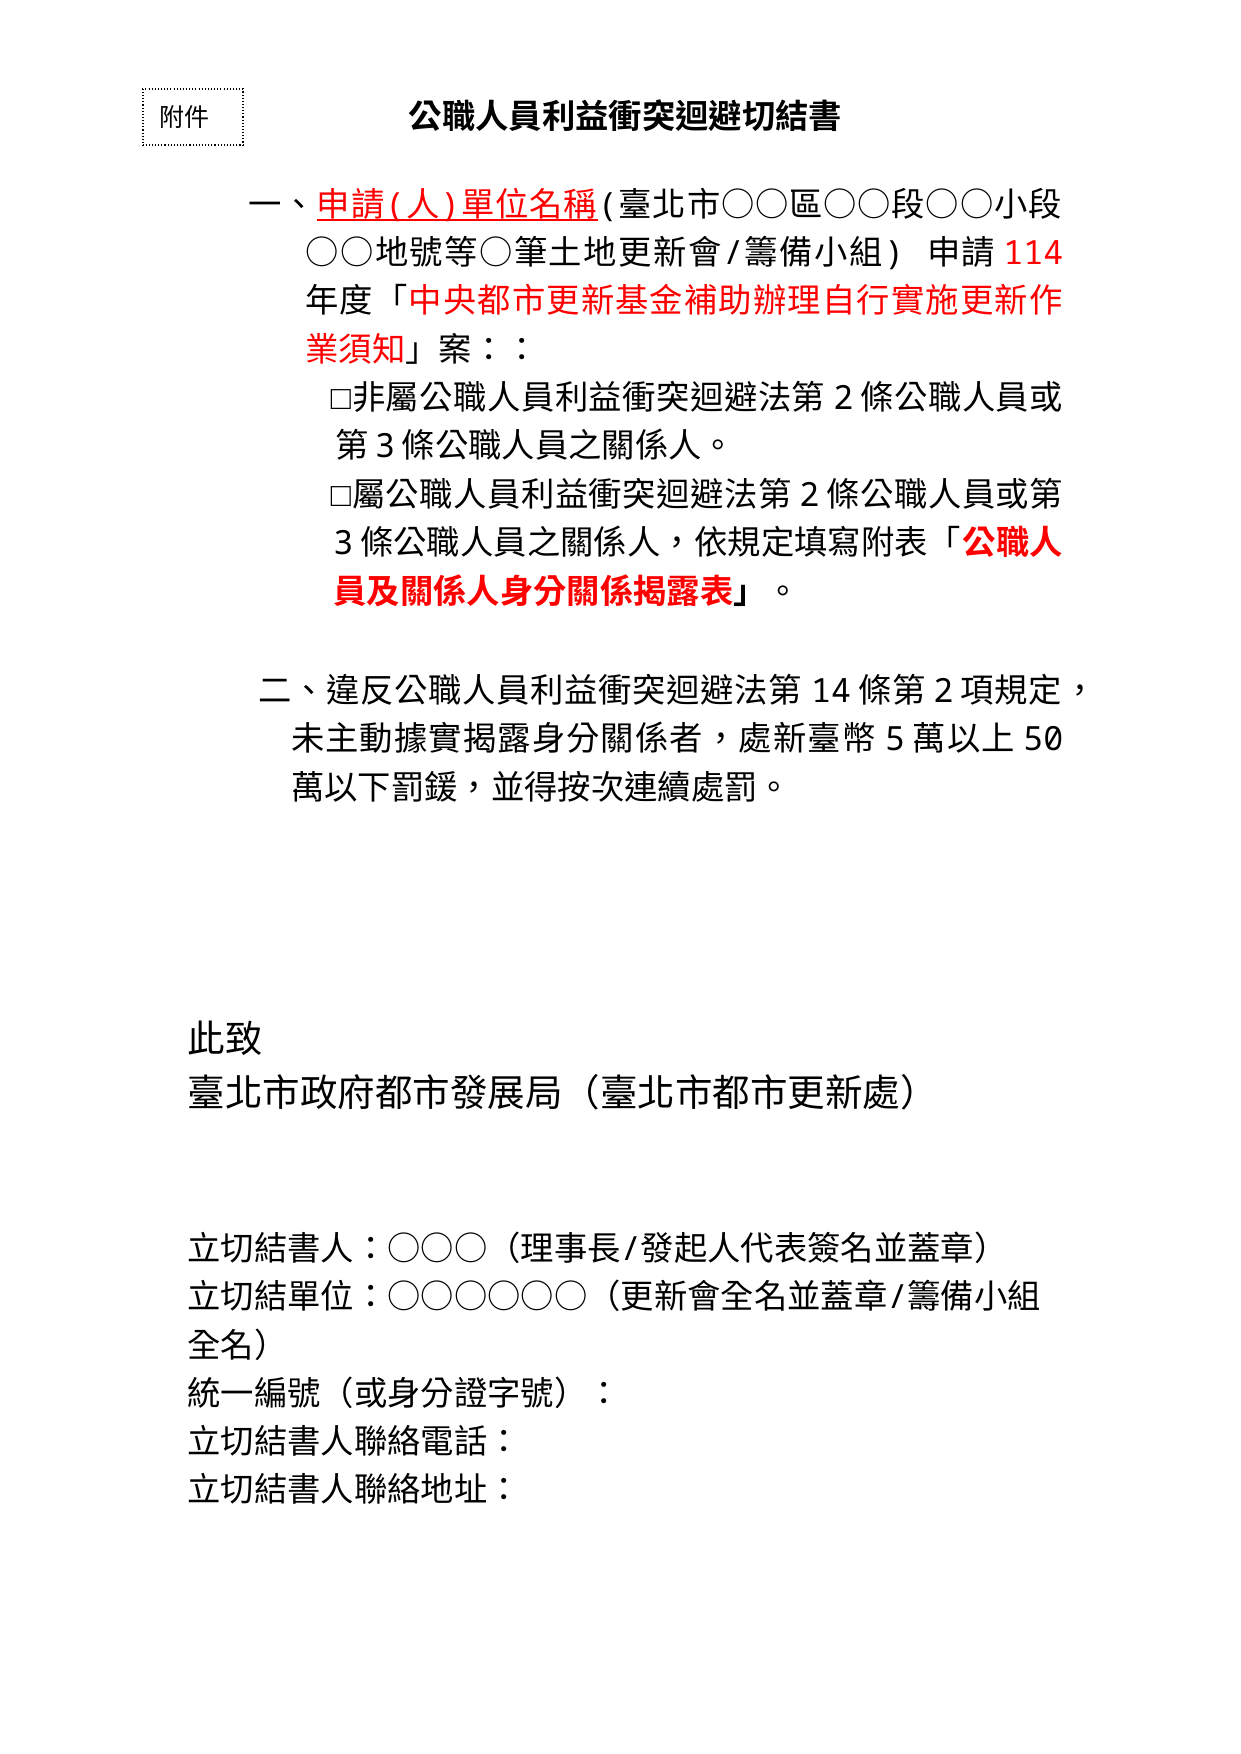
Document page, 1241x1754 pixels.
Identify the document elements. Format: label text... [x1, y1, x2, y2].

text 立切結單位：○○○○○○（更新會全名並蓋章/籌備小組全名） [187, 1270, 1063, 1367]
text □屬公職人員利益衝突迴避法第2條公職人員或第3條公職人員之關係人，依規定填寫附表「公職人員及關係人身分關係揭露表」。 [187, 468, 1063, 613]
text □非屬公職人員利益衝突迴避法第2條公職人員或第3條公職人員之關係人。 [187, 371, 1063, 468]
subtitle 公職人員利益衝突迴避切結書 [142, 88, 1063, 146]
text 此致 [187, 1009, 1063, 1063]
text 立切結書人聯絡地址： [187, 1463, 1063, 1511]
text 臺北市政府都市發展局（臺北市都市更新處） [187, 1063, 1063, 1117]
text 二、違反公職人員利益衝突迴避法第14條第2項規定，未主動據實揭露身分關係者，處新臺幣5萬以上50萬以下罰鍰，並得按次連續處罰。 [174, 664, 1063, 809]
text 附件1 [159, 98, 227, 137]
text 統一編號（或身分證字號）： [187, 1367, 1063, 1415]
text 立切結書人聯絡電話： [187, 1415, 1063, 1463]
text 一、申請(人)單位名稱(臺北市○○區○○段○○小段○○地號等○筆土地更新會/籌備小組) 申請114年度「中央都市更新基金補助辦理自行實施更新作業須知」案：： [187, 177, 1063, 371]
text 立切結書人：○○○（理事長/發起人代表簽名並蓋章） [187, 1222, 1063, 1270]
